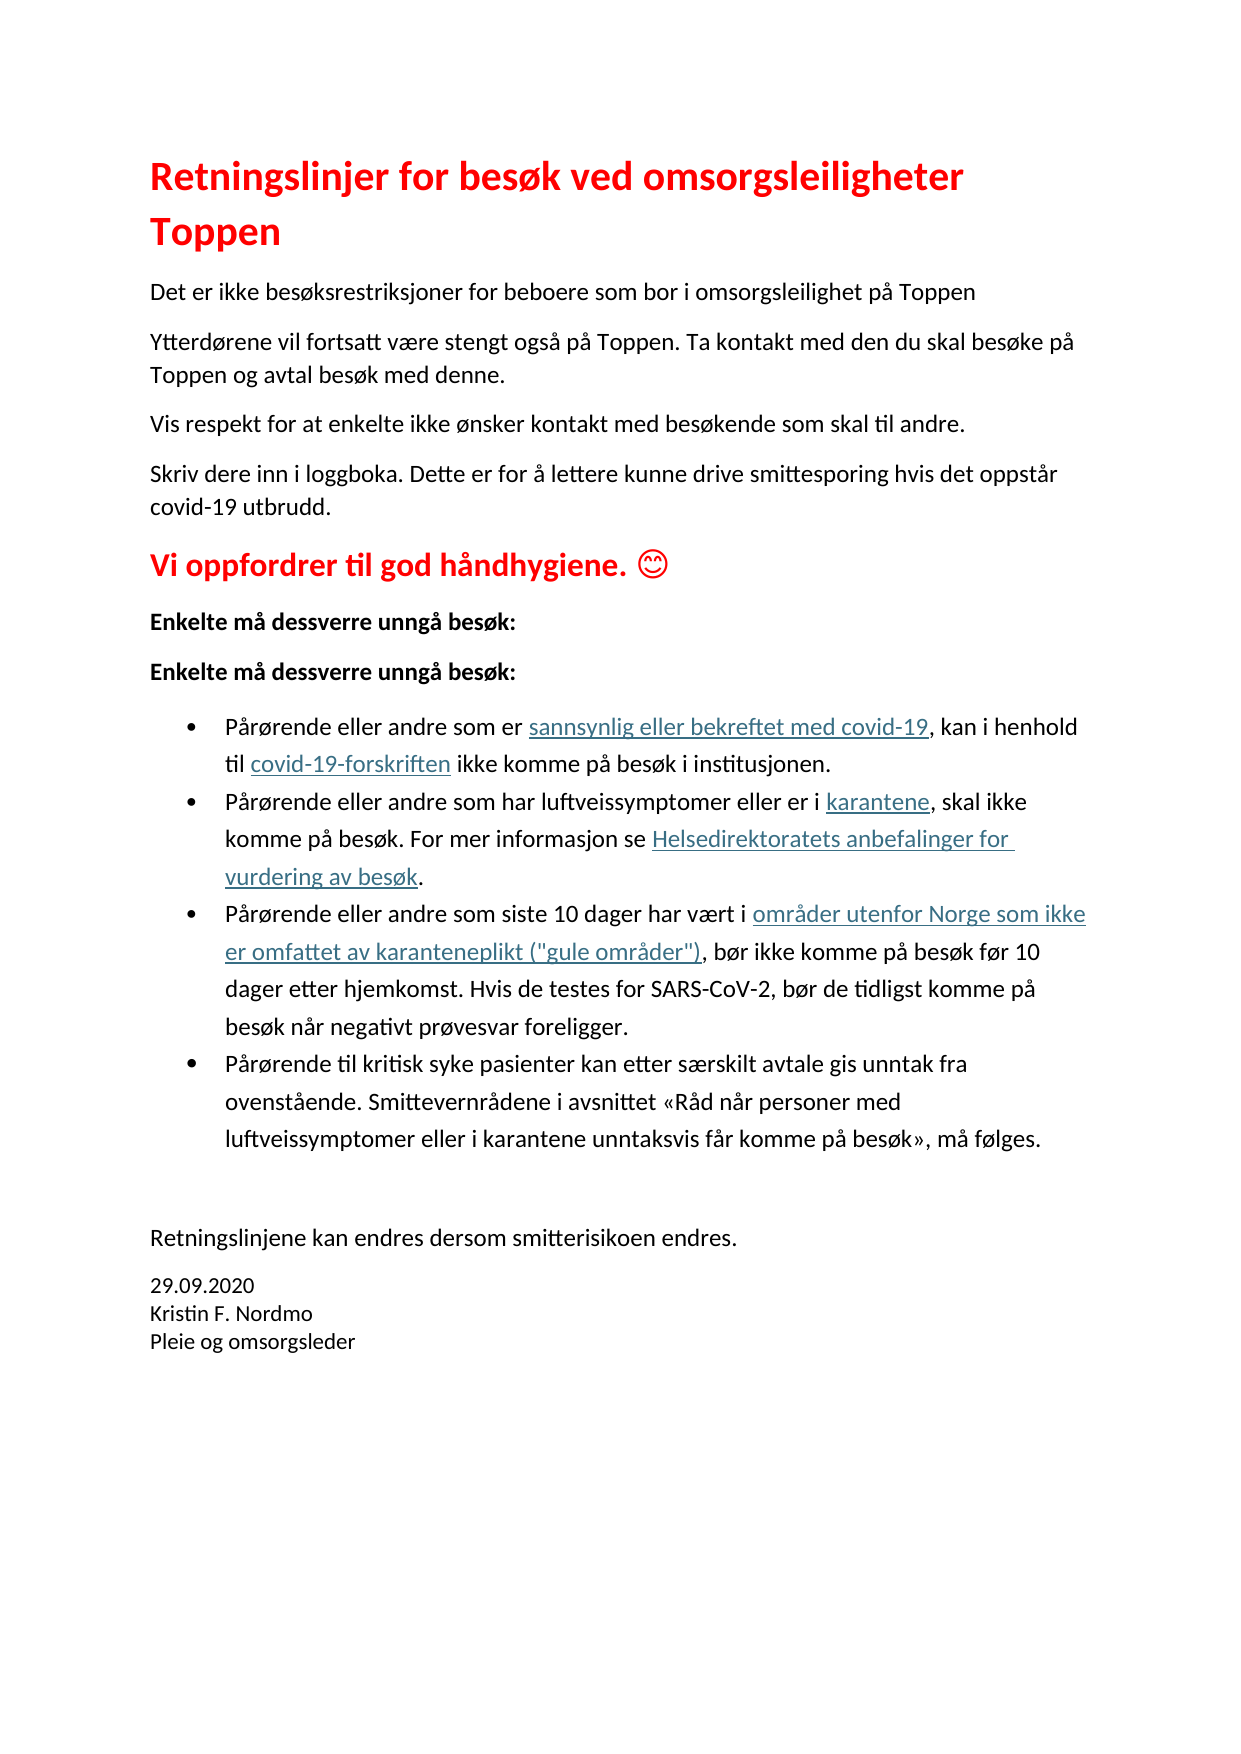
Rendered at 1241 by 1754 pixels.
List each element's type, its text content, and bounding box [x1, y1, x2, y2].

text Vis respekt for at enkelte ikke ønsker kontakt med besøkende som skal til andre. [150, 408, 1090, 439]
text Retningslinjene kan endres dersom smitterisikoen endres. [150, 1222, 1090, 1252]
list Pårørende eller andre som er sannsynlig eller bekreftet med covid-19, kan i henhold til covid-19-forskriften ikke komme på besøk i institusjonen. [187, 705, 1090, 780]
text Enkelte må dessverre unngå besøk: [150, 656, 1090, 686]
text Skriv dere inn i loggboka. Dette er for å lettere kunne drive smittesporing hvis det oppstår covid-19 utbrudd. [150, 458, 1090, 522]
list Pårørende til kritisk syke pasienter kan etter særskilt avtale gis unntak fra ovenstående. Smittevernrådene i avsnittet «Råd når personer med luftveissymptomer eller i karantene unntaksvis får komme på besøk», må følges. [187, 1043, 1090, 1155]
text 29.09.2020 [150, 1271, 1090, 1299]
text Det er ikke besøksrestriksjoner for beboere som bor i omsorgsleilighet på Toppen [150, 276, 1090, 307]
text Ytterdørene vil fortsatt være stengt også på Toppen. Ta kontakt med den du skal besøke på Toppen og avtal besøk med denne. [150, 326, 1090, 389]
text Retningslinjer for besøk ved omsorgsleiligheter Toppen [150, 150, 1090, 256]
text Enkelte må dessverre unngå besøk: [150, 606, 1090, 637]
text Pleie og omsorgsleder [150, 1327, 1090, 1355]
text Vi oppfordrer til god håndhygiene. 😊 [150, 541, 1090, 586]
text Kristin F. Nordmo [150, 1299, 1090, 1327]
list Pårørende eller andre som siste 10 dager har vært i områder utenfor Norge som ikke er omfattet av karanteneplikt ("gule områder"), bør ikke komme på besøk før 10 dager etter hjemkomst. Hvis de testes for SARS-CoV-2, bør de tidligst komme på besøk når negativt prøvesvar foreligger. [187, 893, 1090, 1043]
list Pårørende eller andre som har luftveissymptomer eller er i karantene, skal ikke komme på besøk. For mer informasjon se Helsedirektoratets anbefalinger for vurdering av besøk. [187, 780, 1090, 893]
